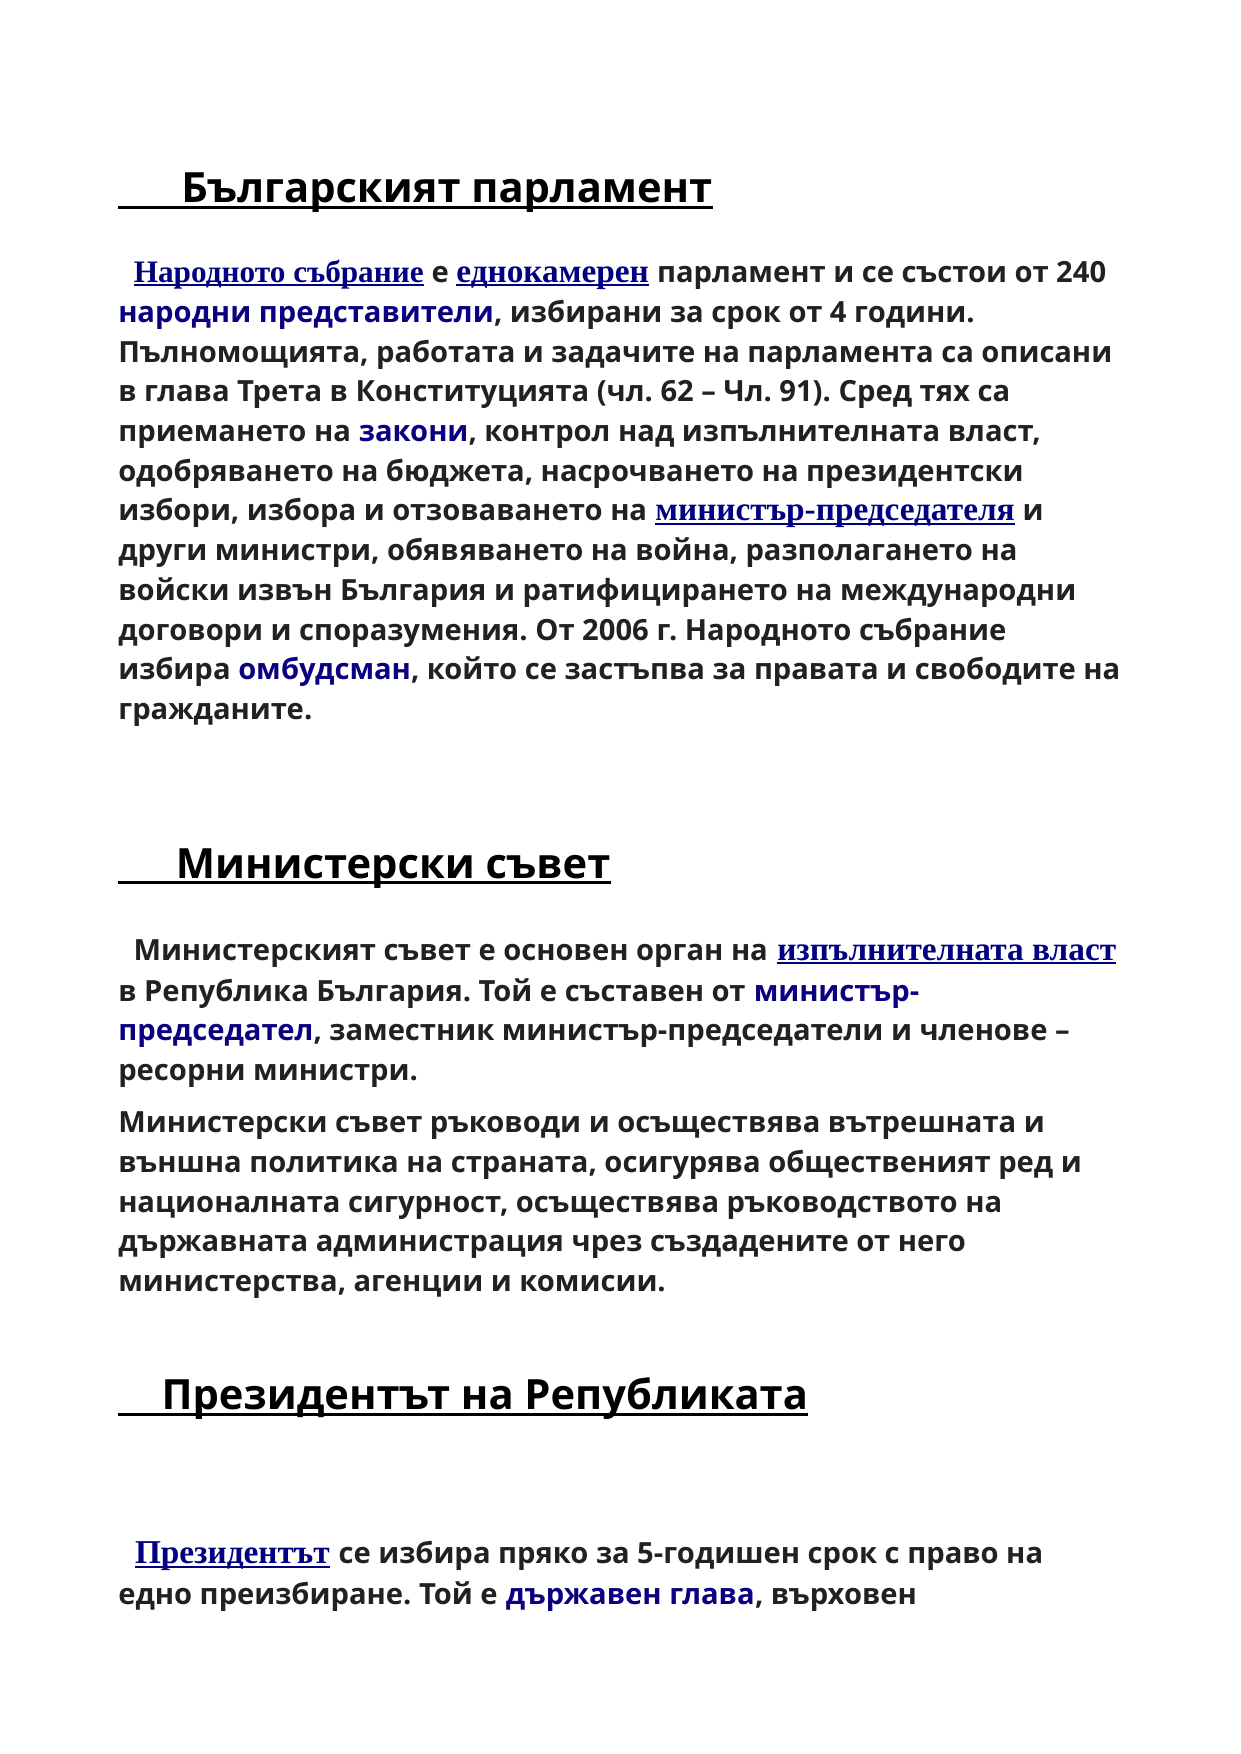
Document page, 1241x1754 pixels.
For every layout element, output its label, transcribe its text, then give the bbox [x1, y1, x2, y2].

text Народното събрание е еднокамерен парламент и се състои от 240 народни представители, избирани за срок от 4 години. Пълномощията, работата и задачите на парламента са описани в глава Трета в Конституцията (чл. 62 – Чл. 91). Сред тях са приемането на закони, контрол над изпълнителната власт, одобряването на бюджета, насрочването на президентски избори, избора и отзоваването на министър-председателя и други министри, обявяването на война, разполагането на войски извън България и ратифицирането на международни договори и споразумения. От 2006 г. Народното събрание избира омбудсман, който се застъпва за правата и свободите на гражданите. [118, 249, 1122, 728]
text Министерски съвет ръководи и осъществява вътрешната и външна политика на страната, осигурява общественият ред и националната сигурност, осъществява ръководството на държавната администрация чрез създадените от него министерства, агенции и комисии. [118, 1102, 1122, 1300]
subtitle Президентът на Републиката [118, 1365, 1122, 1421]
subtitle Българският парламент [118, 158, 1122, 214]
text Президентът се избира пряко за 5-годишен срок с право на едно преизбиране. Той е държавен глава, върховен [118, 1528, 1122, 1613]
subtitle Министерски съвет [118, 834, 1122, 891]
text Министерският съвет е основен орган на изпълнителната власт в Република България. Той е съставен от министър-председател, заместник министър-председатели и членове – ресорни министри. [118, 924, 1122, 1089]
